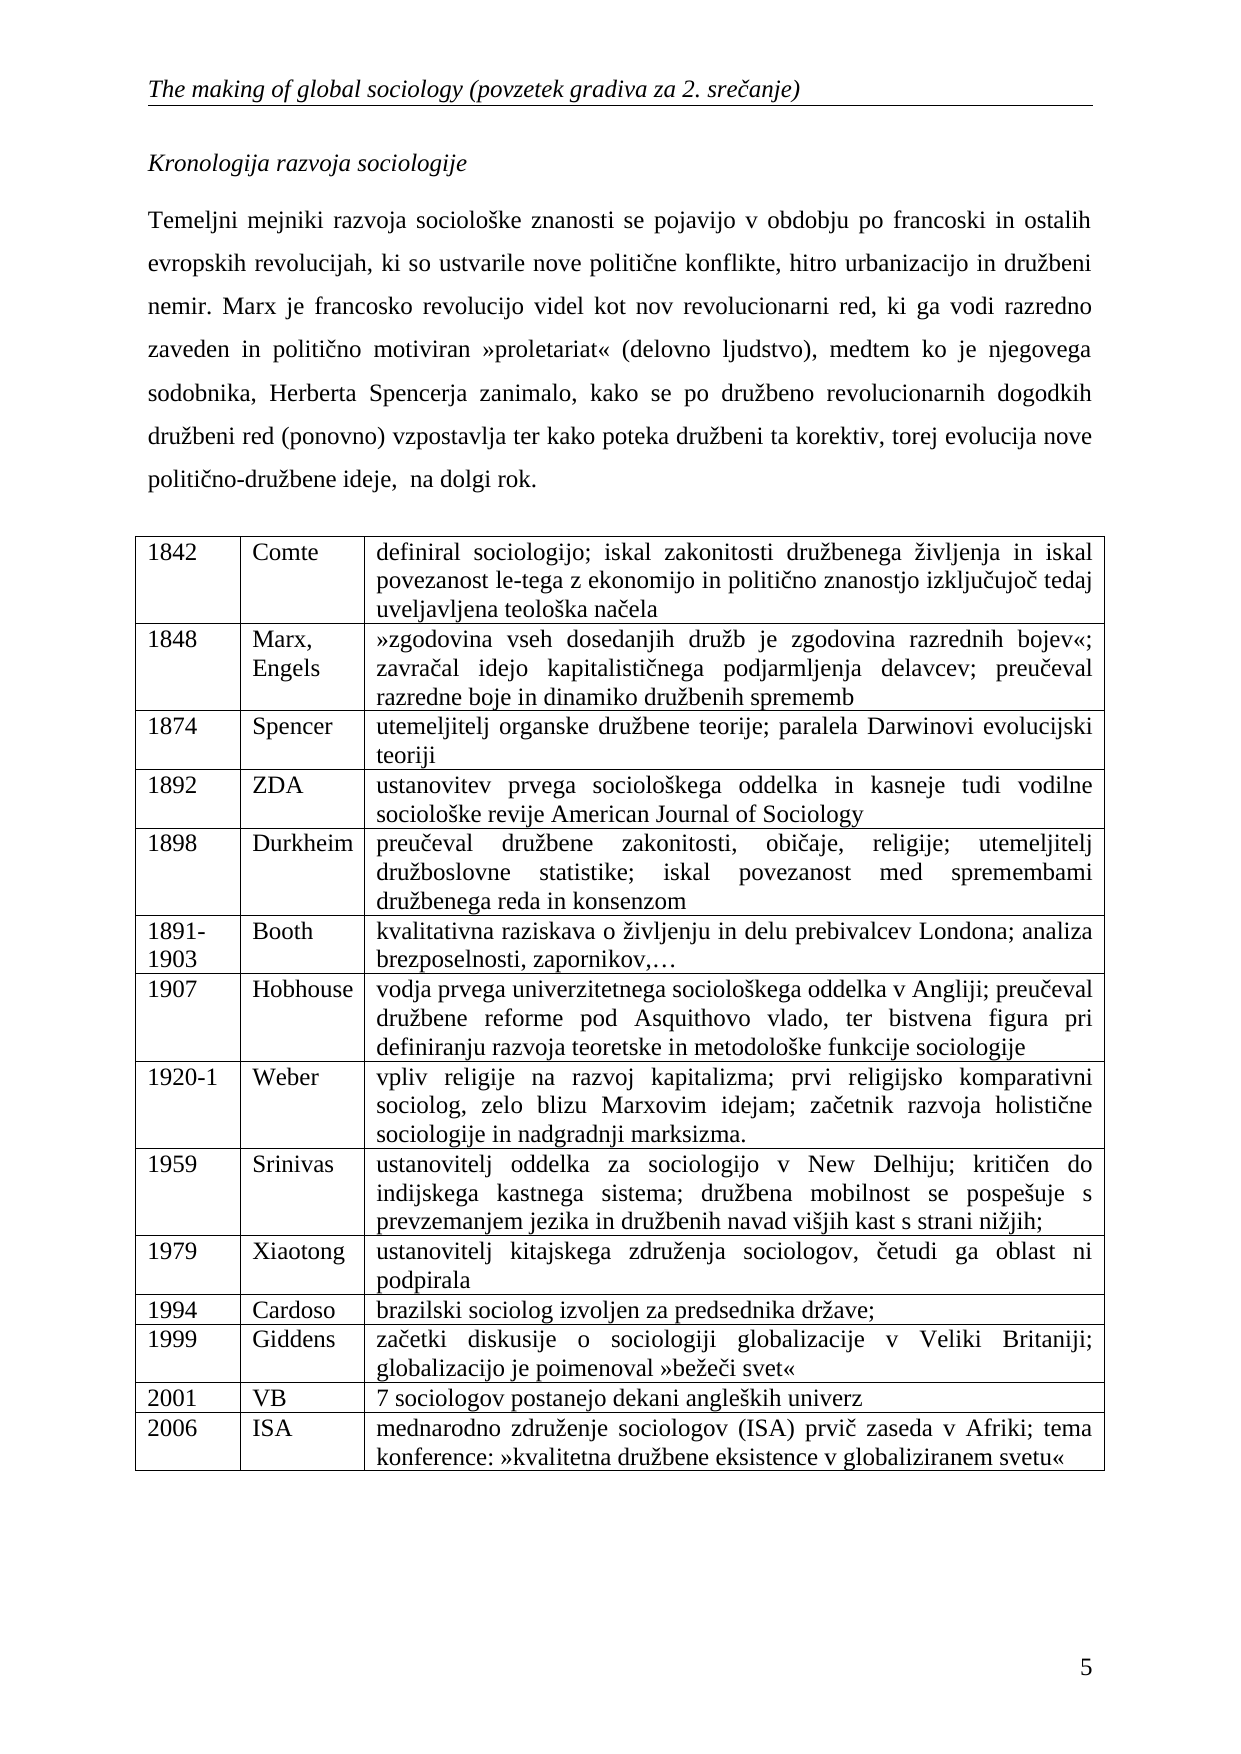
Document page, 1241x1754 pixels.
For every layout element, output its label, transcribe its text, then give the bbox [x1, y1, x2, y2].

table_header definiral sociologijo; iskal zakonitosti družbenega življenja in iskal povezanost le-tega z ekonomijo in politično znanostjo izključujoč tedaj uveljavljena teološka načela [365, 537, 1104, 623]
table_cell Weber [241, 1062, 364, 1148]
table_cell 2006 [136, 1413, 240, 1470]
table_cell Giddens [241, 1325, 364, 1382]
table_cell 1959 [136, 1149, 240, 1235]
table_header Comte [241, 537, 364, 623]
table_cell vpliv religije na razvoj kapitalizma; prvi religijsko komparativni sociolog, zelo blizu Marxovim idejam; začetnik razvoja holistične sociologije in nadgradnji marksizma. [365, 1062, 1104, 1148]
table_cell 1999 [136, 1325, 240, 1382]
table_cell kvalitativna raziskava o življenju in delu prebivalcev Londona; analiza brezposelnosti, zapornikov,… [365, 916, 1104, 973]
table_cell Booth [241, 916, 364, 973]
table_cell ISA [241, 1413, 364, 1470]
table_cell 1848 [136, 624, 240, 710]
table_cell ustanovitelj kitajskega združenja sociologov, četudi ga oblast ni podpirala [365, 1236, 1104, 1294]
table_cell »zgodovina vseh dosedanjih družb je zgodovina razrednih bojev«; zavračal idejo kapitalističnega podjarmljenja delavcev; preučeval razredne boje in dinamiko družbenih sprememb [365, 624, 1104, 710]
table_cell začetki diskusije o sociologiji globalizacije v Veliki Britaniji; globalizacijo je poimenoval »bežeči svet« [365, 1325, 1104, 1382]
table_cell 1979 [136, 1236, 240, 1294]
table_cell Durkheim [241, 829, 364, 915]
table_cell 1920-1 [136, 1062, 240, 1148]
table_cell Marx, Engels [241, 624, 364, 710]
table_header 1842 [136, 537, 240, 623]
table_cell 1994 [136, 1295, 240, 1323]
table_cell utemeljitelj organske družbene teorije; paralela Darwinovi evolucijski teoriji [365, 711, 1104, 769]
table_cell Hobhouse [241, 974, 364, 1061]
table_cell vodja prvega univerzitetnega sociološkega oddelka v Angliji; preučeval družbene reforme pod Asquithovo vlado, ter bistvena figura pri definiranju razvoja teoretske in metodološke funkcije sociologije [365, 974, 1104, 1061]
table_cell 7 sociologov postanejo dekani angleških univerz [365, 1383, 1104, 1412]
table_cell 1874 [136, 711, 240, 769]
table_cell brazilski sociolog izvoljen za predsednika države; [365, 1295, 1104, 1323]
table_cell 2001 [136, 1383, 240, 1412]
table_cell 1892 [136, 770, 240, 827]
table_cell ustanovitev prvega sociološkega oddelka in kasneje tudi vodilne sociološke revije American Journal of Sociology [365, 770, 1104, 827]
table_cell ustanovitelj oddelka za sociologijo v New Delhiju; kritičen do indijskega kastnega sistema; družbena mobilnost se pospešuje s prevzemanjem jezika in družbenih navad višjih kast s strani nižjih; [365, 1149, 1104, 1235]
table_cell Srinivas [241, 1149, 364, 1235]
table_cell 1891-1903 [136, 916, 240, 973]
table_cell Spencer [241, 711, 364, 769]
text Kronologija razvoja sociologije [148, 148, 1093, 176]
table_cell VB [241, 1383, 364, 1412]
table_cell mednarodno združenje sociologov (ISA) prvič zaseda v Afriki; tema konference: »kvalitetna družbene eksistence v globaliziranem svetu« [365, 1413, 1104, 1470]
table_cell Xiaotong [241, 1236, 364, 1294]
table_cell preučeval družbene zakonitosti, običaje, religije; utemeljitelj družboslovne statistike; iskal povezanost med spremembami družbenega reda in konsenzom [365, 829, 1104, 915]
table_cell 1898 [136, 829, 240, 915]
table_cell ZDA [241, 770, 364, 827]
text Temeljni mejniki razvoja sociološke znanosti se pojavijo v obdobju po francoski in ostalih evropskih revolucijah, ki so ustvarile nove politične konflikte, hitro urbanizacijo in družbeni nemir. Marx je francosko revolucijo videl kot nov revolucionarni red, ki ga vodi razredno zaveden in politično motiviran »proletariat« (delovno ljudstvo), medtem ko je njegovega sodobnika, Herberta Spencerja zanimalo, kako se po družbeno revolucionarnih dogodkih družbeni red (ponovno) vzpostavlja ter kako poteka družbeni ta korektiv, torej evolucija nove politično-družbene ideje, na dolgi rok. [148, 205, 1093, 493]
table_cell Cardoso [241, 1295, 364, 1323]
table_cell 1907 [136, 974, 240, 1061]
